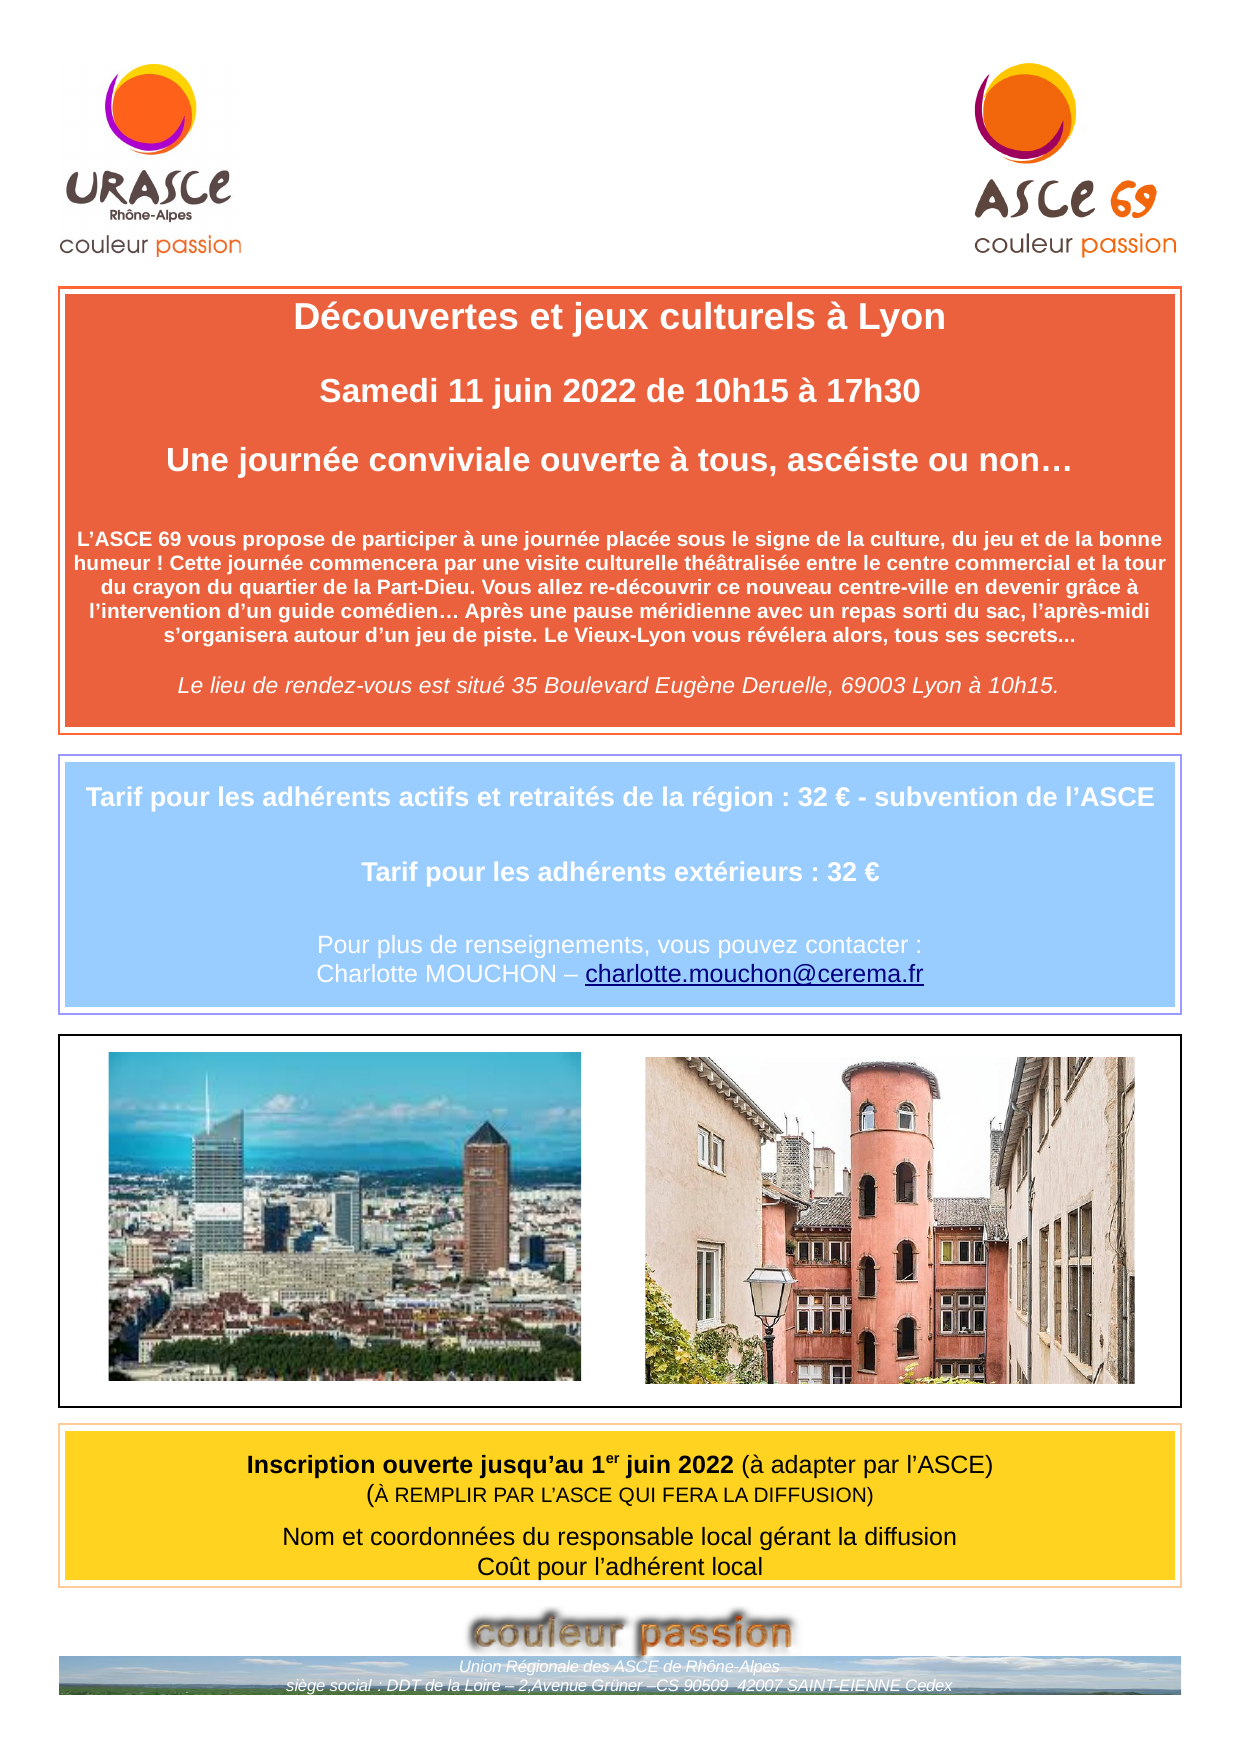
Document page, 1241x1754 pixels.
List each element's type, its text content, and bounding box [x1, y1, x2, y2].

picture [974, 63, 1177, 258]
table_header [60, 1036, 1180, 1406]
picture [59, 1606, 1182, 1695]
picture [60, 64, 241, 257]
picture [108, 1052, 582, 1381]
picture [645, 1057, 1135, 1384]
table_header Inscription ouverte jusqu’au 1er juin 2022 (à adapter par l’ASCE) (À REMPLIR PAR L’ASCE QUI FERA LA DIFFUSION) Nom et coordonnées du responsable local gérant la diffusion Coût pour l’adhérent local [60, 1425, 1180, 1586]
table_header Découvertes et jeux culturels à Lyon Samedi 11 juin 2022 de 10h15 à 17h30 Une journée conviviale ouverte à tous, ascéiste ou non… L’ASCE 69 vous propose de participer à une journée placée sous le signe de la culture, du jeu et de la bonne humeur ! Cette journée commencera par une visite culturelle théâtralisée entre le centre commercial et la tour du crayon du quartier de la Part-Dieu. Vous allez re-découvrir ce nouveau centre-ville en devenir grâce à l’intervention d’un guide comédien… Après une pause méridienne avec un repas sorti du sac, l’après-midi s’organisera autour d’un jeu de piste. Le Vieux-Lyon vous révélera alors, tous ses secrets... Le lieu de rendez-vous est situé 35 Boulevard Eugène Deruelle, 69003 Lyon à 10h15. [60, 289, 1180, 733]
table_header Tarif pour les adhérents actifs et retraités de la région : 32 € - subvention de l’ASCE Tarif pour les adhérents extérieurs : 32 € Pour plus de renseignements, vous pouvez contacter : Charlotte MOUCHON – charlotte.mouchon@cerema.fr [60, 756, 1180, 1013]
